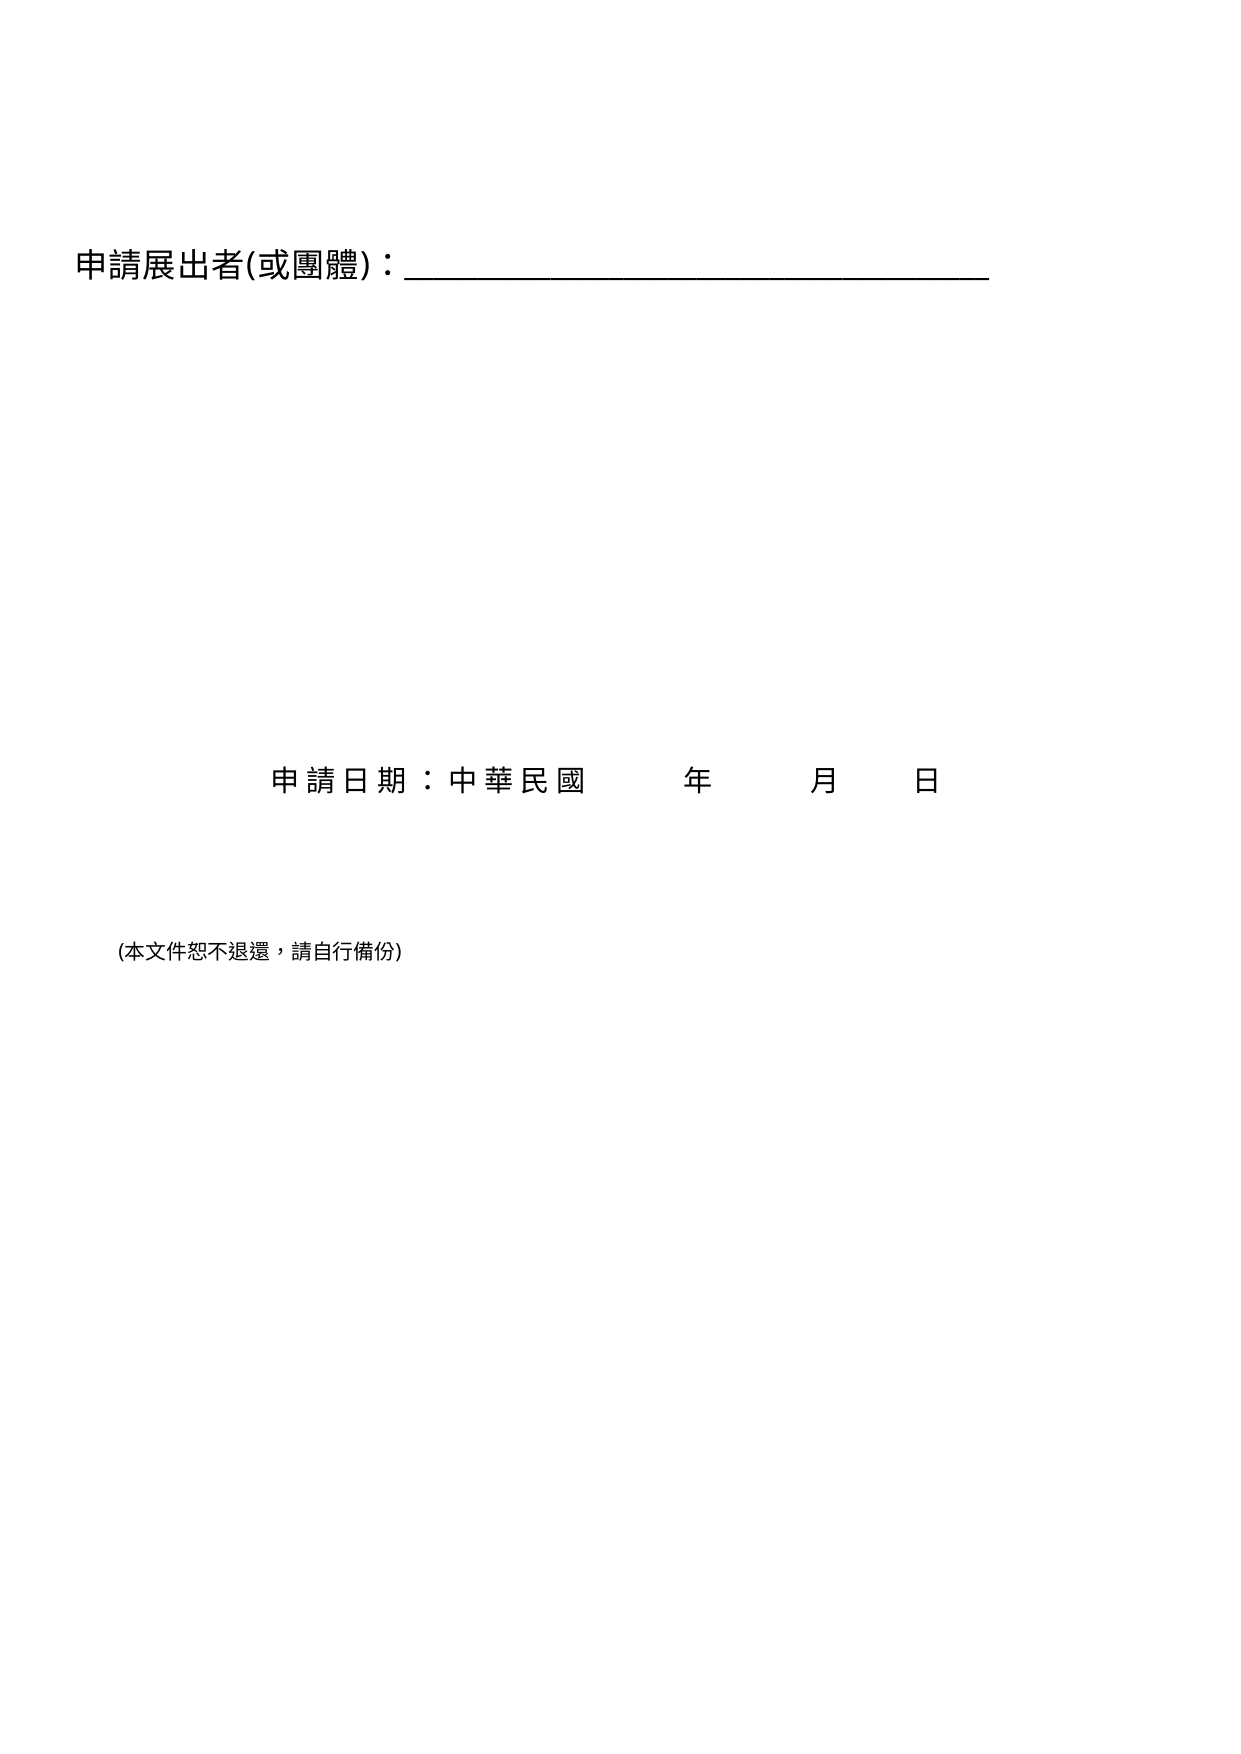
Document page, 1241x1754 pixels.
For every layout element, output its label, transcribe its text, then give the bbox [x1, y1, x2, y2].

text 申請展出者(或團體)： [74, 189, 1107, 275]
text (本文件恕不退還，請自行備份) [118, 877, 1107, 963]
text 申請日期：中華民國 年 月 日 [15, 705, 1196, 791]
